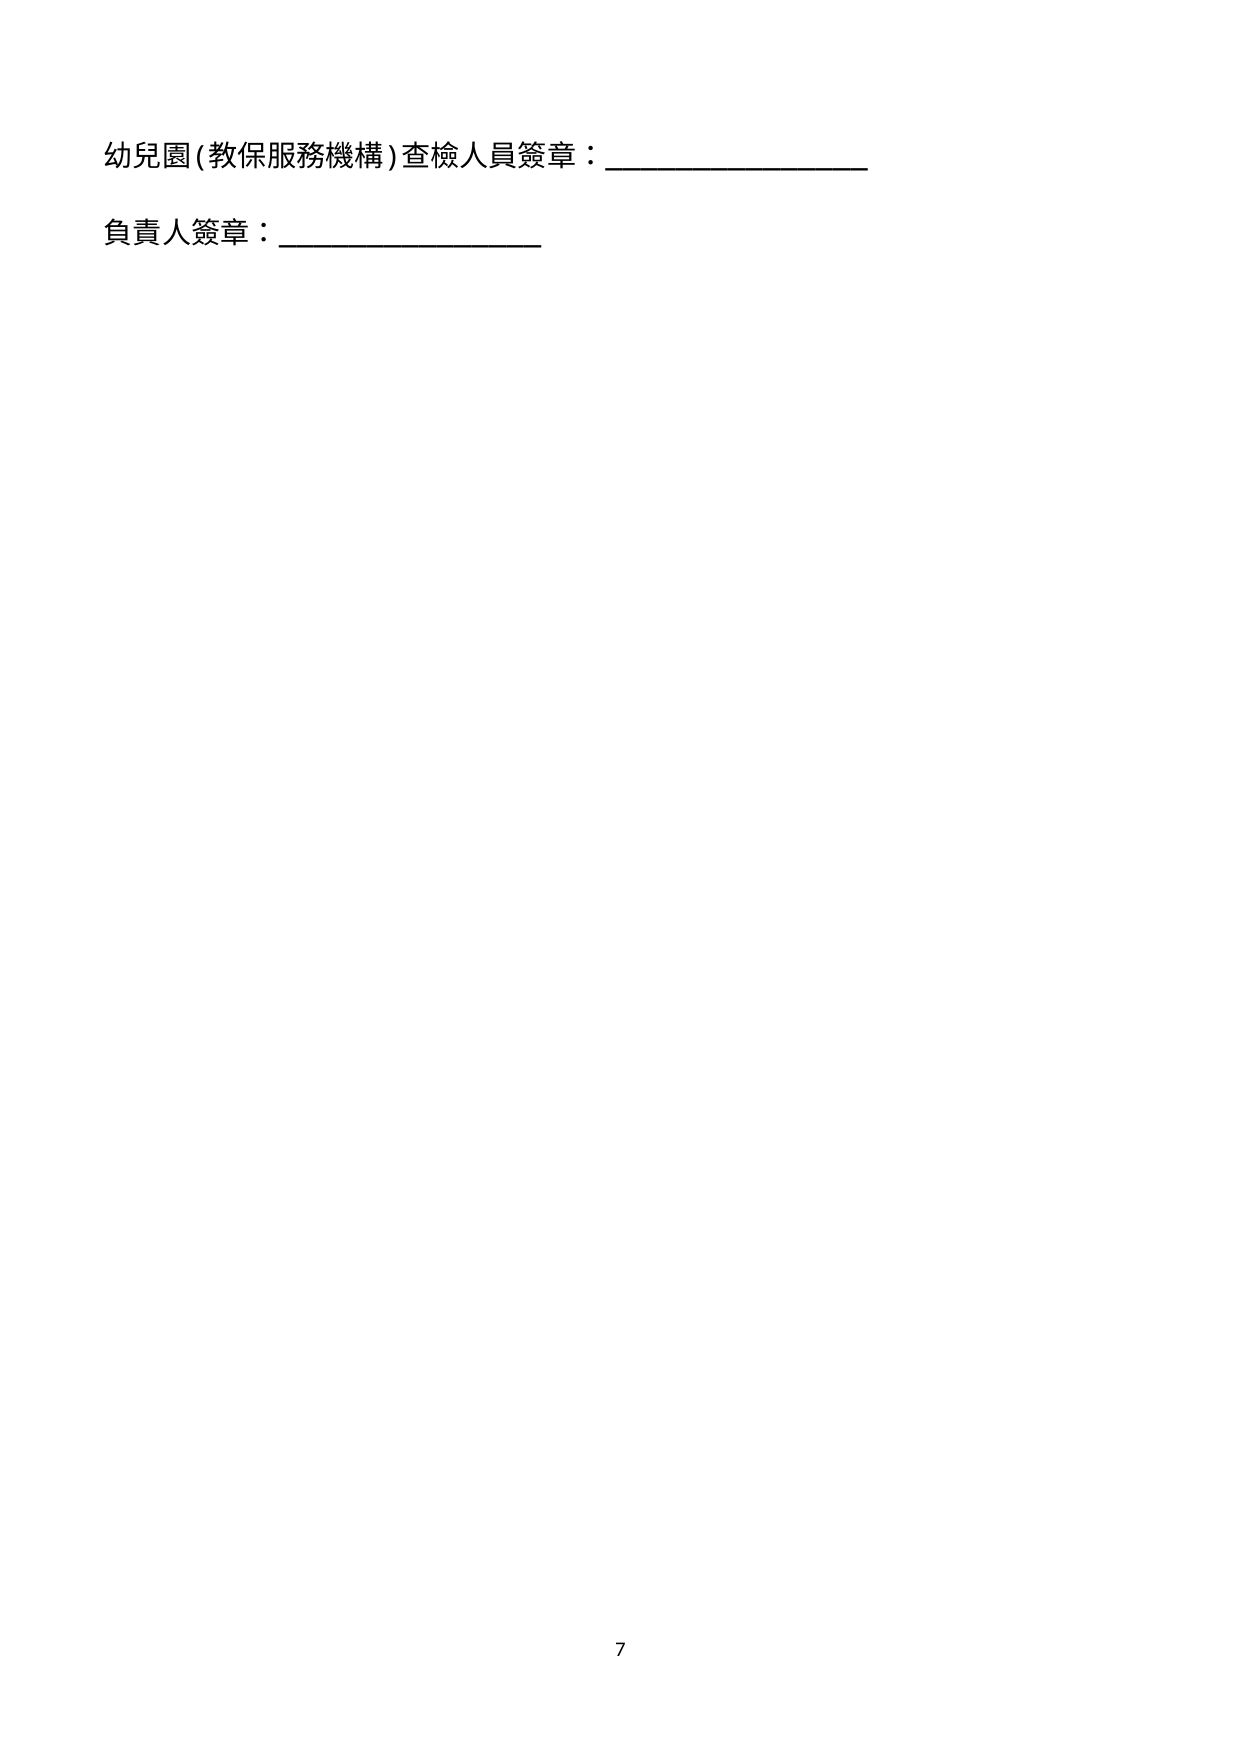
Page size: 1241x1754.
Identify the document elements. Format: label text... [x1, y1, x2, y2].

text 負責人簽章：_______________ [103, 190, 1092, 252]
text 幼兒園(教保服務機構)查檢人員簽章：_______________ [103, 112, 1092, 175]
